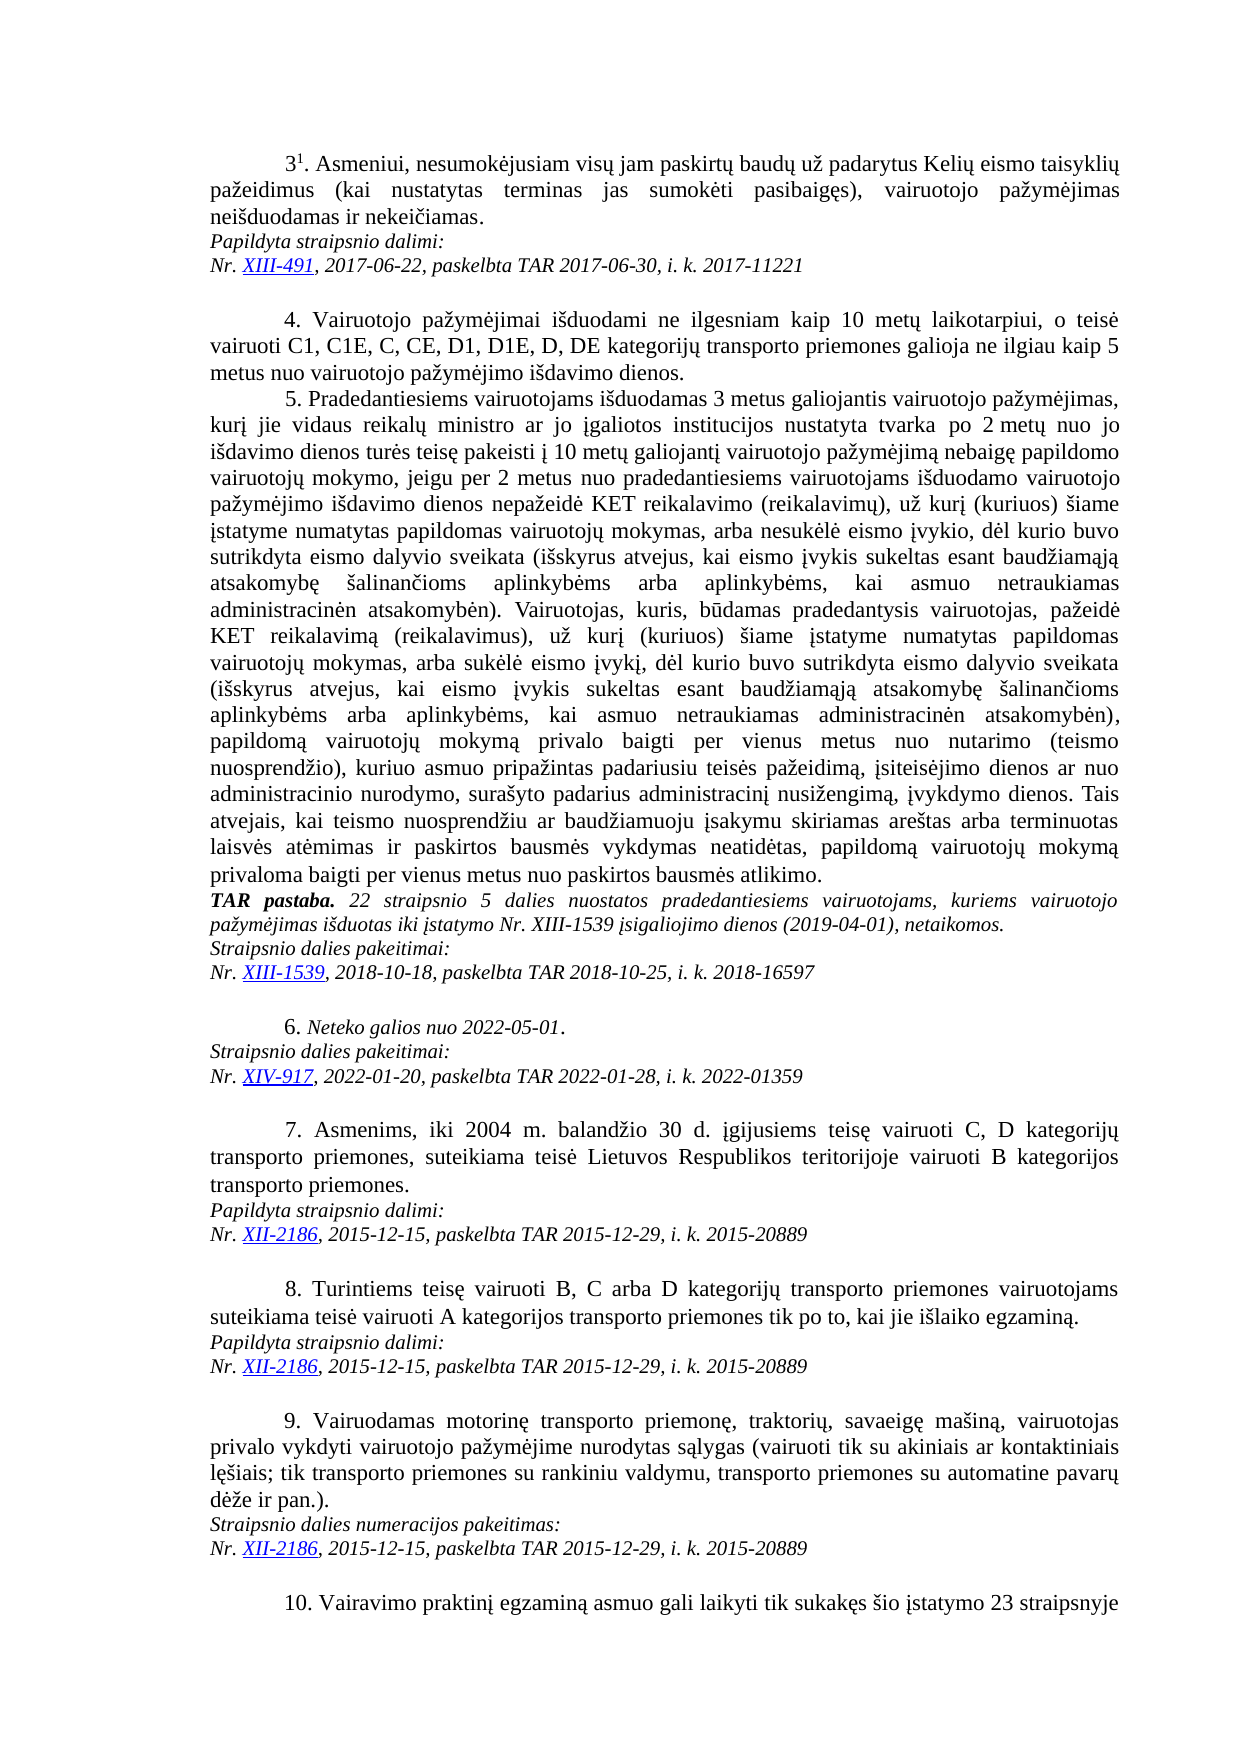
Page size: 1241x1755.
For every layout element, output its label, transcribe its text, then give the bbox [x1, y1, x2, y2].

text Nr. XII-2186, 2015-12-15, paskelbta TAR 2015-12-29, i. k. 2015-20889 [210, 1536, 1120, 1560]
text Straipsnio dalies numeracijos pakeitimas: [210, 1512, 1120, 1536]
text 7. Asmenims, iki 2004 m. balandžio 30 d. įgijusiems teisę vairuoti C, D kategorijų transporto priemones, suteikiama teisė Lietuvos Respublikos teritorijoje vairuoti B kategorijos transporto priemones. [210, 1116, 1120, 1198]
text Straipsnio dalies pakeitimai: [210, 936, 1120, 960]
text Nr. XIII-1539, 2018-10-18, paskelbta TAR 2018-10-25, i. k. 2018-16597 [210, 960, 1120, 984]
text Papildyta straipsnio dalimi: [210, 229, 1120, 253]
text Nr. XII-2186, 2015-12-15, paskelbta TAR 2015-12-29, i. k. 2015-20889 [210, 1222, 1120, 1246]
text Straipsnio dalies pakeitimai: [210, 1039, 1120, 1063]
text 6. Neteko galios nuo 2022-05-01. [210, 1013, 1120, 1039]
text Nr. XII-2186, 2015-12-15, paskelbta TAR 2015-12-29, i. k. 2015-20889 [210, 1354, 1120, 1378]
text 31. Asmeniui, nesumokėjusiam visų jam paskirtų baudų už padarytus Kelių eismo taisyklių pažeidimus (kai nustatytas terminas jas sumokėti pasibaigęs), vairuotojo pažymėjimas neišduodamas ir nekeičiamas. [210, 150, 1120, 229]
text 9. Vairuodamas motorinę transporto priemonę, traktorių, savaeigę mašiną, vairuotojas privalo vykdyti vairuotojo pažymėjime nurodytas sąlygas (vairuoti tik su akiniais ar kontaktiniais lęšiais; tik transporto priemones su rankiniu valdymu, transporto priemones su automatine pavarų dėže ir pan.). [210, 1407, 1120, 1512]
text 10. Vairavimo praktinį egzaminą asmuo gali laikyti tik sukakęs šio įstatymo 23 straipsnyje [210, 1589, 1120, 1615]
text Papildyta straipsnio dalimi: [210, 1198, 1120, 1222]
text 8. Turintiems teisę vairuoti B, C arba D kategorijų transporto priemones vairuotojams suteikiama teisė vairuoti A kategorijos transporto priemones tik po to, kai jie išlaiko egzaminą. [210, 1275, 1120, 1330]
text Nr. XIV-917, 2022-01-20, paskelbta TAR 2022-01-28, i. k. 2022-01359 [210, 1063, 1120, 1088]
text 5. Pradedantiesiems vairuotojams išduodamas 3 metus galiojantis vairuotojo pažymėjimas, kurį jie vidaus reikalų ministro ar jo įgaliotos institucijos nustatyta tvarka po 2 metų nuo jo išdavimo dienos turės teisę pakeisti į 10 metų galiojantį vairuotojo pažymėjimą nebaigę papildomo vairuotojų mokymo, jeigu per 2 metus nuo pradedantiesiems vairuotojams išduodamo vairuotojo pažymėjimo išdavimo dienos nepažeidė KET reikalavimo (reikalavimų), už kurį (kuriuos) šiame įstatyme numatytas papildomas vairuotojų mokymas, arba nesukėlė eismo įvykio, dėl kurio buvo sutrikdyta eismo dalyvio sveikata (išskyrus atvejus, kai eismo įvykis sukeltas esant baudžiamąją atsakomybę šalinančioms aplinkybėms arba aplinkybėms, kai asmuo netraukiamas administracinėn atsakomybėn). Vairuotojas, kuris, būdamas pradedantysis vairuotojas, pažeidė KET reikalavimą (reikalavimus), už kurį (kuriuos) šiame įstatyme numatytas papildomas vairuotojų mokymas, arba sukėlė eismo įvykį, dėl kurio buvo sutrikdyta eismo dalyvio sveikata (išskyrus atvejus, kai eismo įvykis sukeltas esant baudžiamąją atsakomybę šalinančioms aplinkybėms arba aplinkybėms, kai asmuo netraukiamas administracinėn atsakomybėn), papildomą vairuotojų mokymą privalo baigti per vienus metus nuo nutarimo (teismo nuosprendžio), kuriuo asmuo pripažintas padariusiu teisės pažeidimą, įsiteisėjimo dienos ar nuo administracinio nurodymo, surašyto padarius administracinį nusižengimą, įvykdymo dienos. Tais atvejais, kai teismo nuosprendžiu ar baudžiamuoju įsakymu skiriamas areštas arba terminuotas laisvės atėmimas ir paskirtos bausmės vykdymas neatidėtas, papildomą vairuotojų mokymą privaloma baigti per vienus metus nuo paskirtos bausmės atlikimo. [210, 385, 1120, 888]
text TAR pastaba. 22 straipsnio 5 dalies nuostatos pradedantiesiems vairuotojams, kuriems vairuotojo pažymėjimas išduotas iki įstatymo Nr. XIII-1539 įsigaliojimo dienos (2019-04-01), netaikomos. [210, 888, 1120, 936]
text Nr. XIII-491, 2017-06-22, paskelbta TAR 2017-06-30, i. k. 2017-11221 [210, 253, 1120, 277]
text 4. Vairuotojo pažymėjimai išduodami ne ilgesniam kaip 10 metų laikotarpiui, o teisė vairuoti C1, C1E, C, CE, D1, D1E, D, DE kategorijų transporto priemones galioja ne ilgiau kaip 5 metus nuo vairuotojo pažymėjimo išdavimo dienos. [210, 306, 1120, 385]
text Papildyta straipsnio dalimi: [210, 1330, 1120, 1354]
